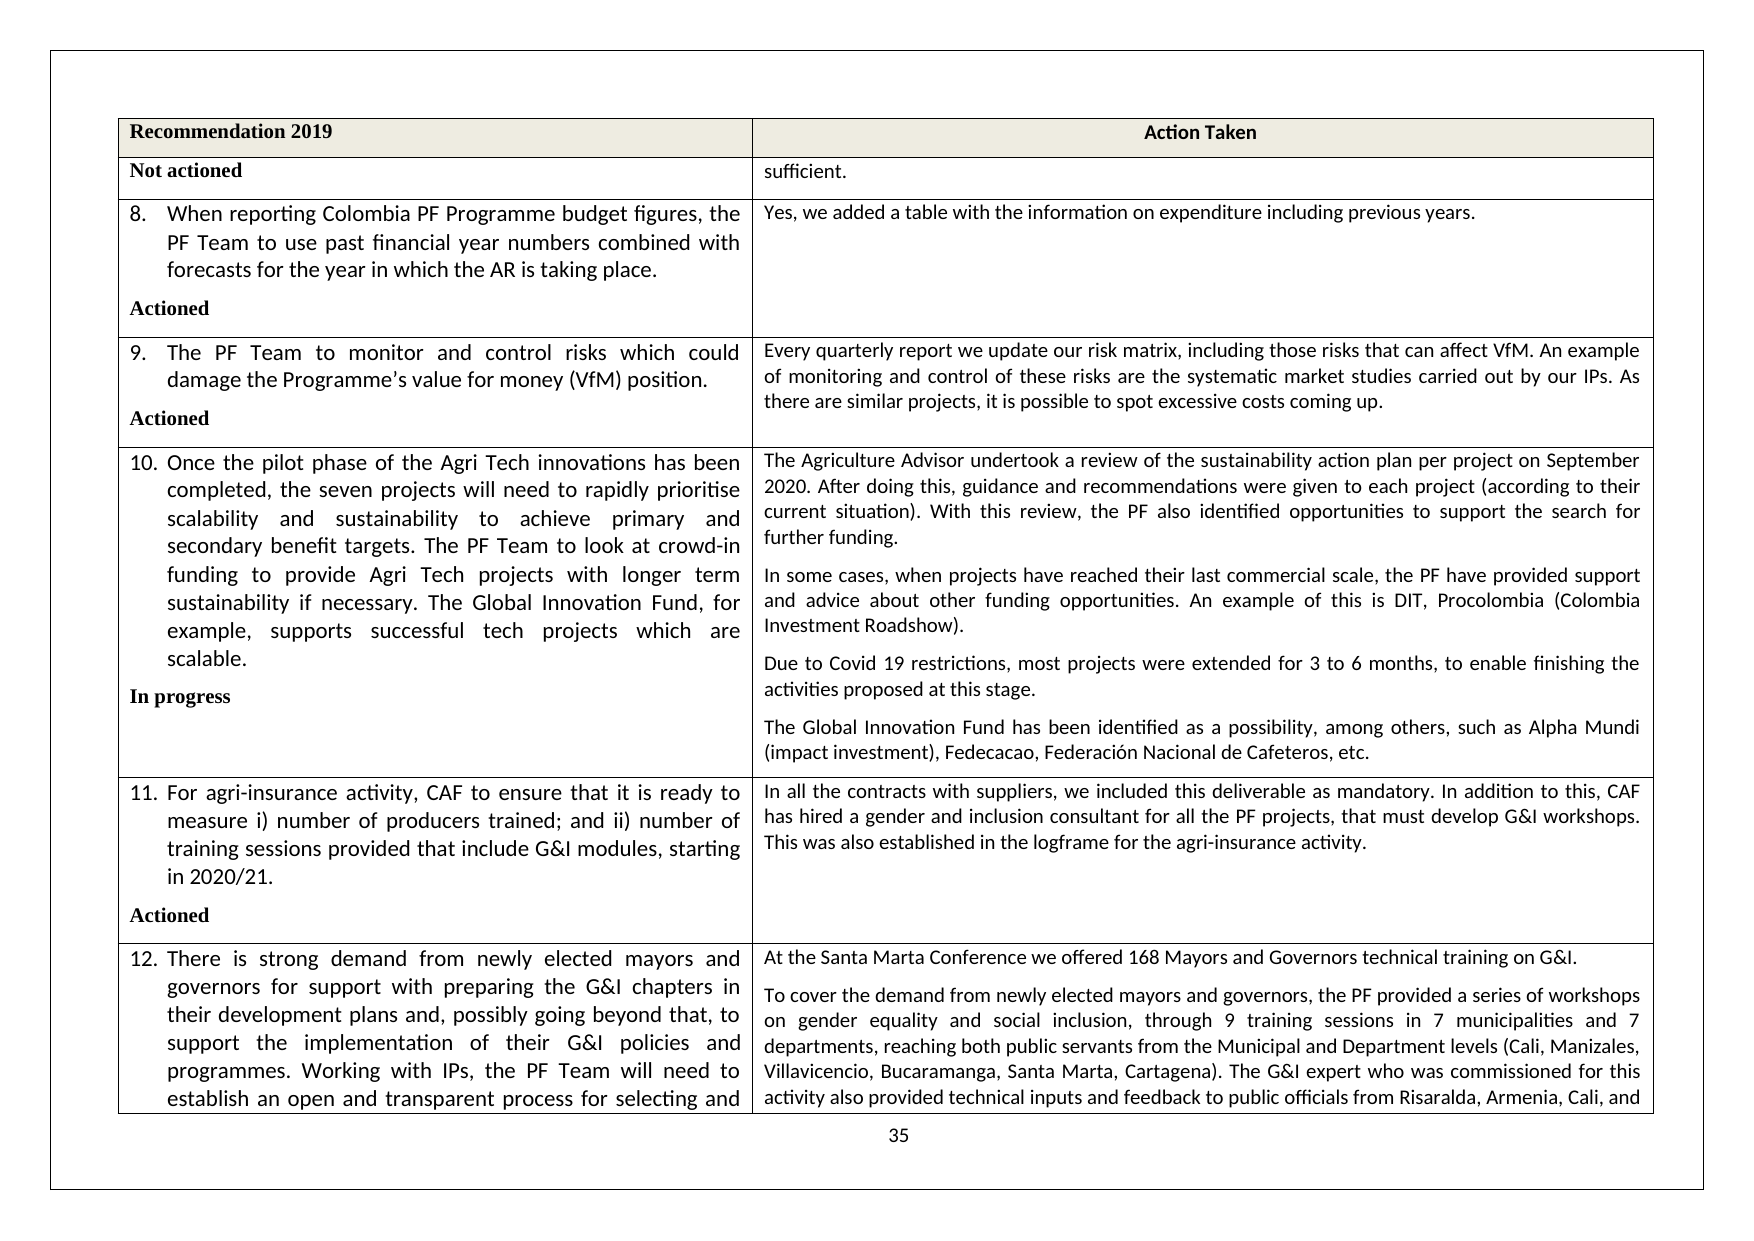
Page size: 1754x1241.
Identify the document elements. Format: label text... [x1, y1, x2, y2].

table_cell In all the contracts with suppliers, we included this deliverable as mandatory. In addition to this, CAF has hired a gender and inclusion consultant for all the PF projects, that must develop G&I workshops. This was also established in the logframe for the agri-insurance activity. [753, 778, 1653, 943]
table_cell At the Santa Marta Conference we offered 168 Mayors and Governors technical training on G&I. To cover the demand from newly elected mayors and governors, the PF provided a series of workshops on gender equality and social inclusion, through 9 training sessions in 7 municipalities and 7 departments, reaching both public servants from the Municipal and Department levels (Cali, Manizales, Villavicencio, Bucaramanga, Santa Marta, Cartagena). The G&I expert who was commissioned for this activity also provided technical inputs and feedback to public officials from Risaralda, Armenia, Cali, and [753, 944, 1653, 1112]
table_cell There is strong demand from newly elected mayors and governors for support with preparing the G&I chapters in their development plans and, possibly going beyond that, to support the implementation of their G&I policies and programmes. Working with IPs, the PF Team will need to establish an open and transparent process for selecting and [119, 944, 752, 1112]
table_cell The Agriculture Advisor undertook a review of the sustainability action plan per project on September 2020. After doing this, guidance and recommendations were given to each project (according to their current situation). With this review, the PF also identified opportunities to support the search for further funding. In some cases, when projects have reached their last commercial scale, the PF have provided support and advice about other funding opportunities. An example of this is DIT, Procolombia (Colombia Investment Roadshow). Due to Covid 19 restrictions, most projects were extended for 3 to 6 months, to enable finishing the activities proposed at this stage. The Global Innovation Fund has been identified as a possibility, among others, such as Alpha Mundi (impact investment), Fedecacao, Federación Nacional de Cafeteros, etc. [753, 448, 1653, 777]
table_cell When reporting Colombia PF Programme budget figures, the PF Team to use past financial year numbers combined with forecasts for the year in which the AR is taking place. Actioned [119, 200, 752, 337]
table_cell Once the pilot phase of the Agri Tech innovations has been completed, the seven projects will need to rapidly prioritise scalability and sustainability to achieve primary and secondary benefit targets. The PF Team to look at crowd-in funding to provide Agri Tech projects with longer term sustainability if necessary. The Global Innovation Fund, for example, supports successful tech projects which are scalable. In progress [119, 448, 752, 777]
table_cell Every quarterly report we update our risk matrix, including those risks that can affect VfM. An example of monitoring and control of these risks are the systematic market studies carried out by our IPs. As there are similar projects, it is possible to spot excessive costs coming up. [753, 338, 1653, 447]
table_header Action Taken [753, 119, 1653, 157]
table_cell sufficient. [753, 158, 1653, 198]
table_cell Not actioned [119, 158, 752, 198]
table_header Recommendation 2019 [119, 119, 752, 157]
table_cell Yes, we added a table with the information on expenditure including previous years. [753, 200, 1653, 337]
table_cell The PF Team to monitor and control risks which could damage the Programme’s value for money (VfM) position. Actioned [119, 338, 752, 447]
table_cell For agri-insurance activity, CAF to ensure that it is ready to measure i) number of producers trained; and ii) number of training sessions provided that include G&I modules, starting in 2020/21. Actioned [119, 778, 752, 943]
